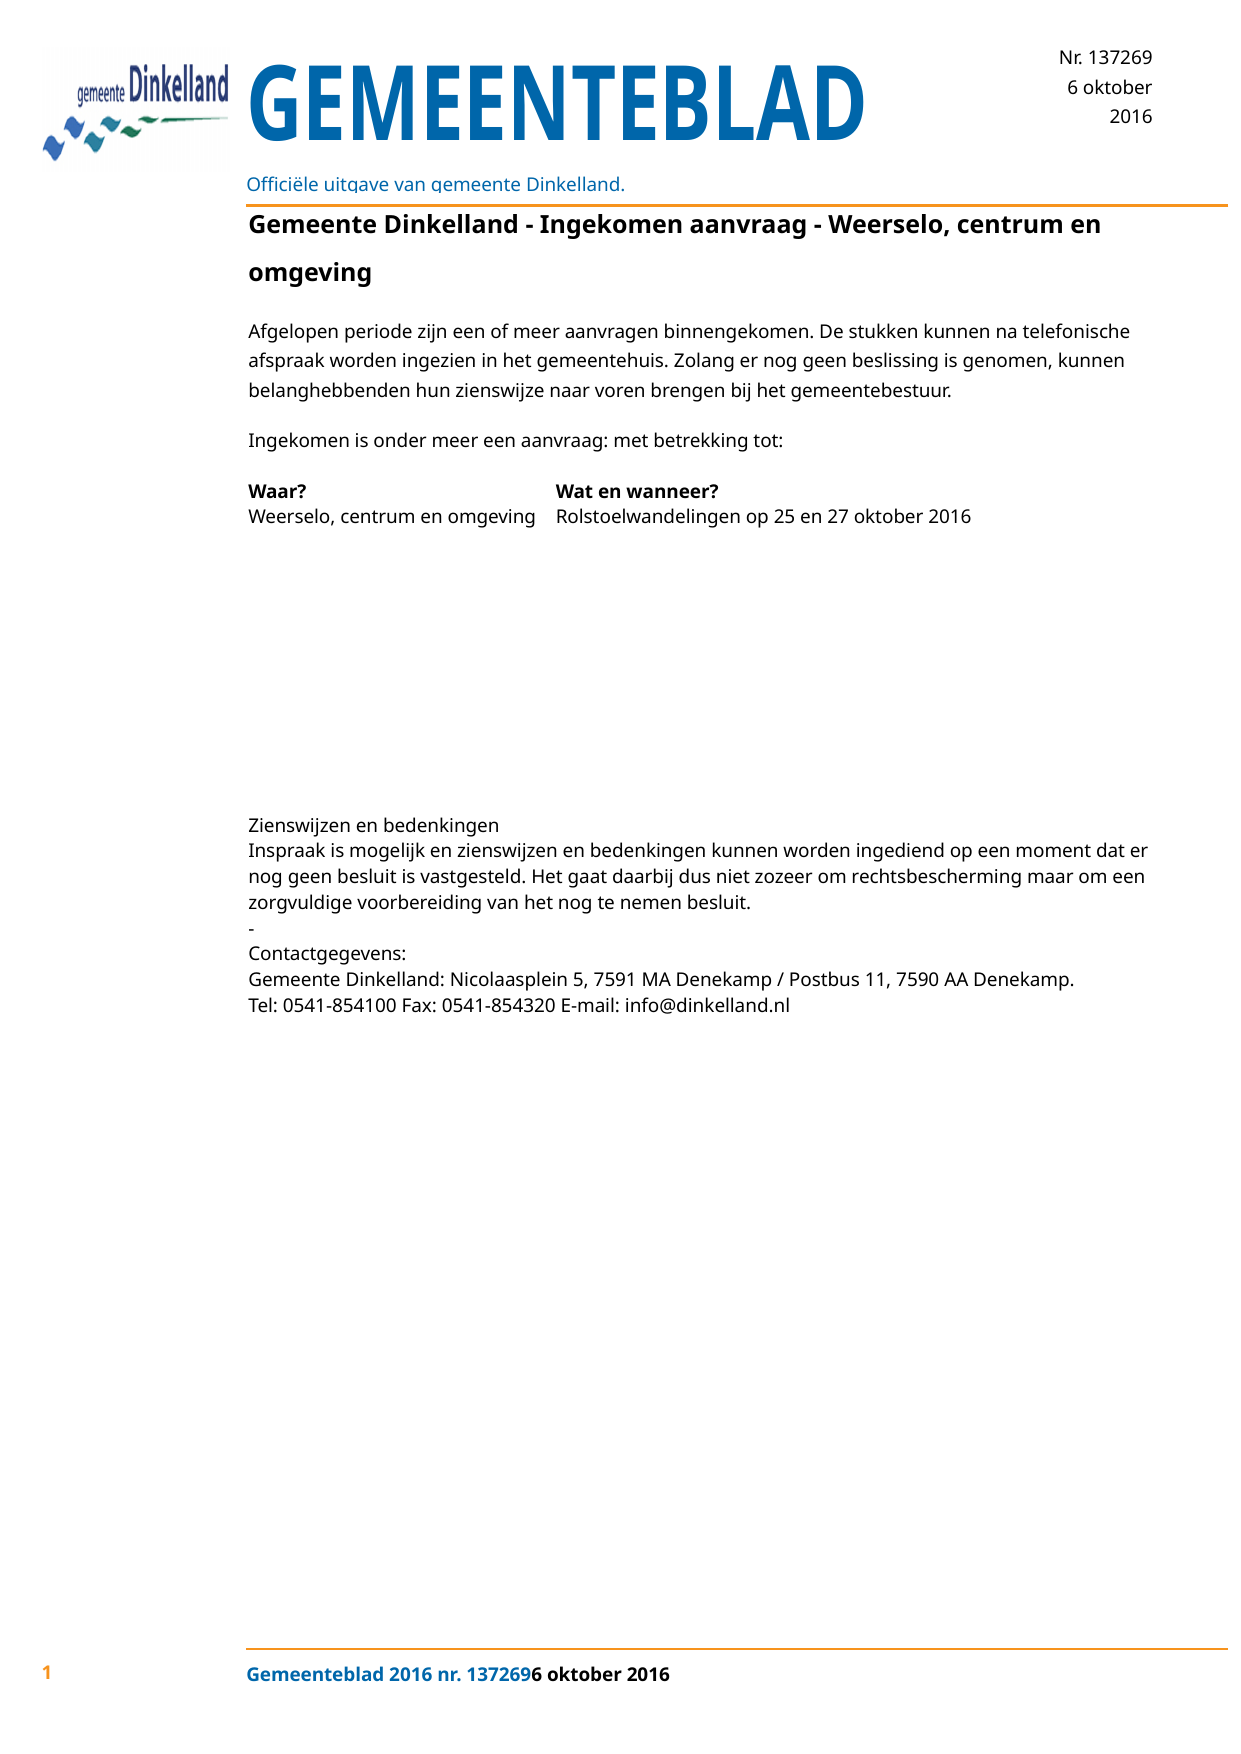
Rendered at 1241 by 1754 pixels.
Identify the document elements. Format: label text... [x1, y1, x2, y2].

text Inspraak is mogelijk en zienswijzen en bedenkingen kunnen worden ingediend op een moment dat er nog geen besluit is vastgesteld. Het gaat daarbij dus niet zozeer om rechtsbescherming maar om een zorgvuldige voorbereiding van het nog te nemen besluit. [248, 837, 1152, 915]
table_header Waar? [248, 478, 556, 504]
picture [41, 47, 231, 172]
table_cell Rolstoelwandelingen op 25 en 27 oktober 2016 [556, 504, 1152, 559]
text Ingekomen is onder meer een aanvraag: met betrekking tot: [248, 427, 1152, 453]
text Gemeente Dinkelland - Ingekomen aanvraag - Weerselo, centrum en omgeving [248, 207, 1152, 288]
text Contactgegevens: [248, 940, 1152, 966]
text Tel: 0541-854100 Fax: 0541-854320 E-mail: info@dinkelland.nl [248, 992, 1152, 1018]
text - [248, 915, 1152, 940]
text Zienswijzen en bedenkingen [248, 812, 1152, 837]
table_cell Weerselo, centrum en omgeving [248, 504, 556, 559]
text Afgelopen periode zijn een of meer aanvragen binnengekomen. De stukken kunnen na telefonische afspraak worden ingezien in het gemeentehuis. Zolang er nog geen beslissing is genomen, kunnen belanghebbenden hun zienswijze naar voren brengen bij het gemeentebestuur. [248, 318, 1152, 403]
text Gemeente Dinkelland: Nicolaasplein 5, 7591 MA Denekamp / Postbus 11, 7590 AA Denekamp. [248, 966, 1152, 992]
table_header Wat en wanneer? [556, 478, 1152, 504]
